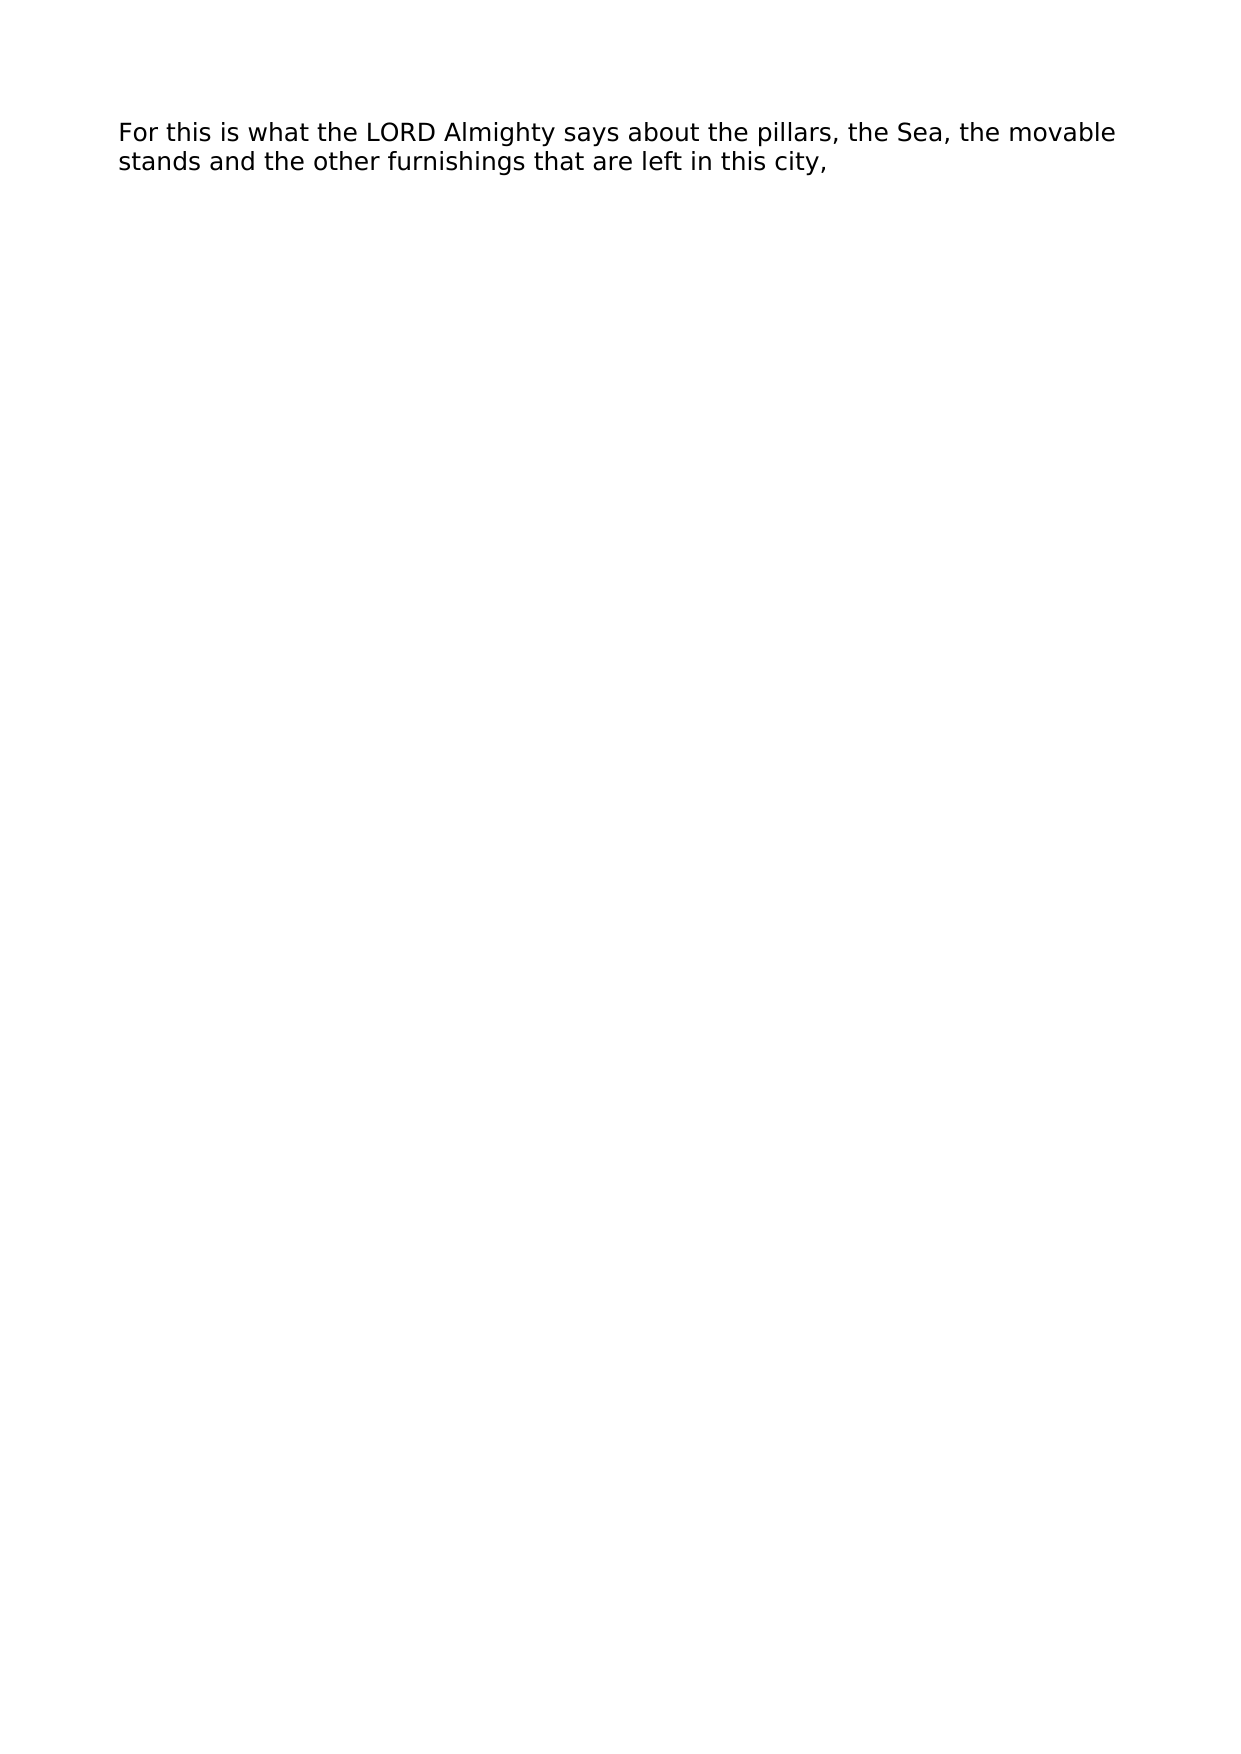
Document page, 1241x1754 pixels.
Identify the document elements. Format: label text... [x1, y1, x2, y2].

text For this is what the LORD Almighty says about the pillars, the Sea, the movable stands and the other furnishings that are left in this city, [118, 118, 1122, 176]
